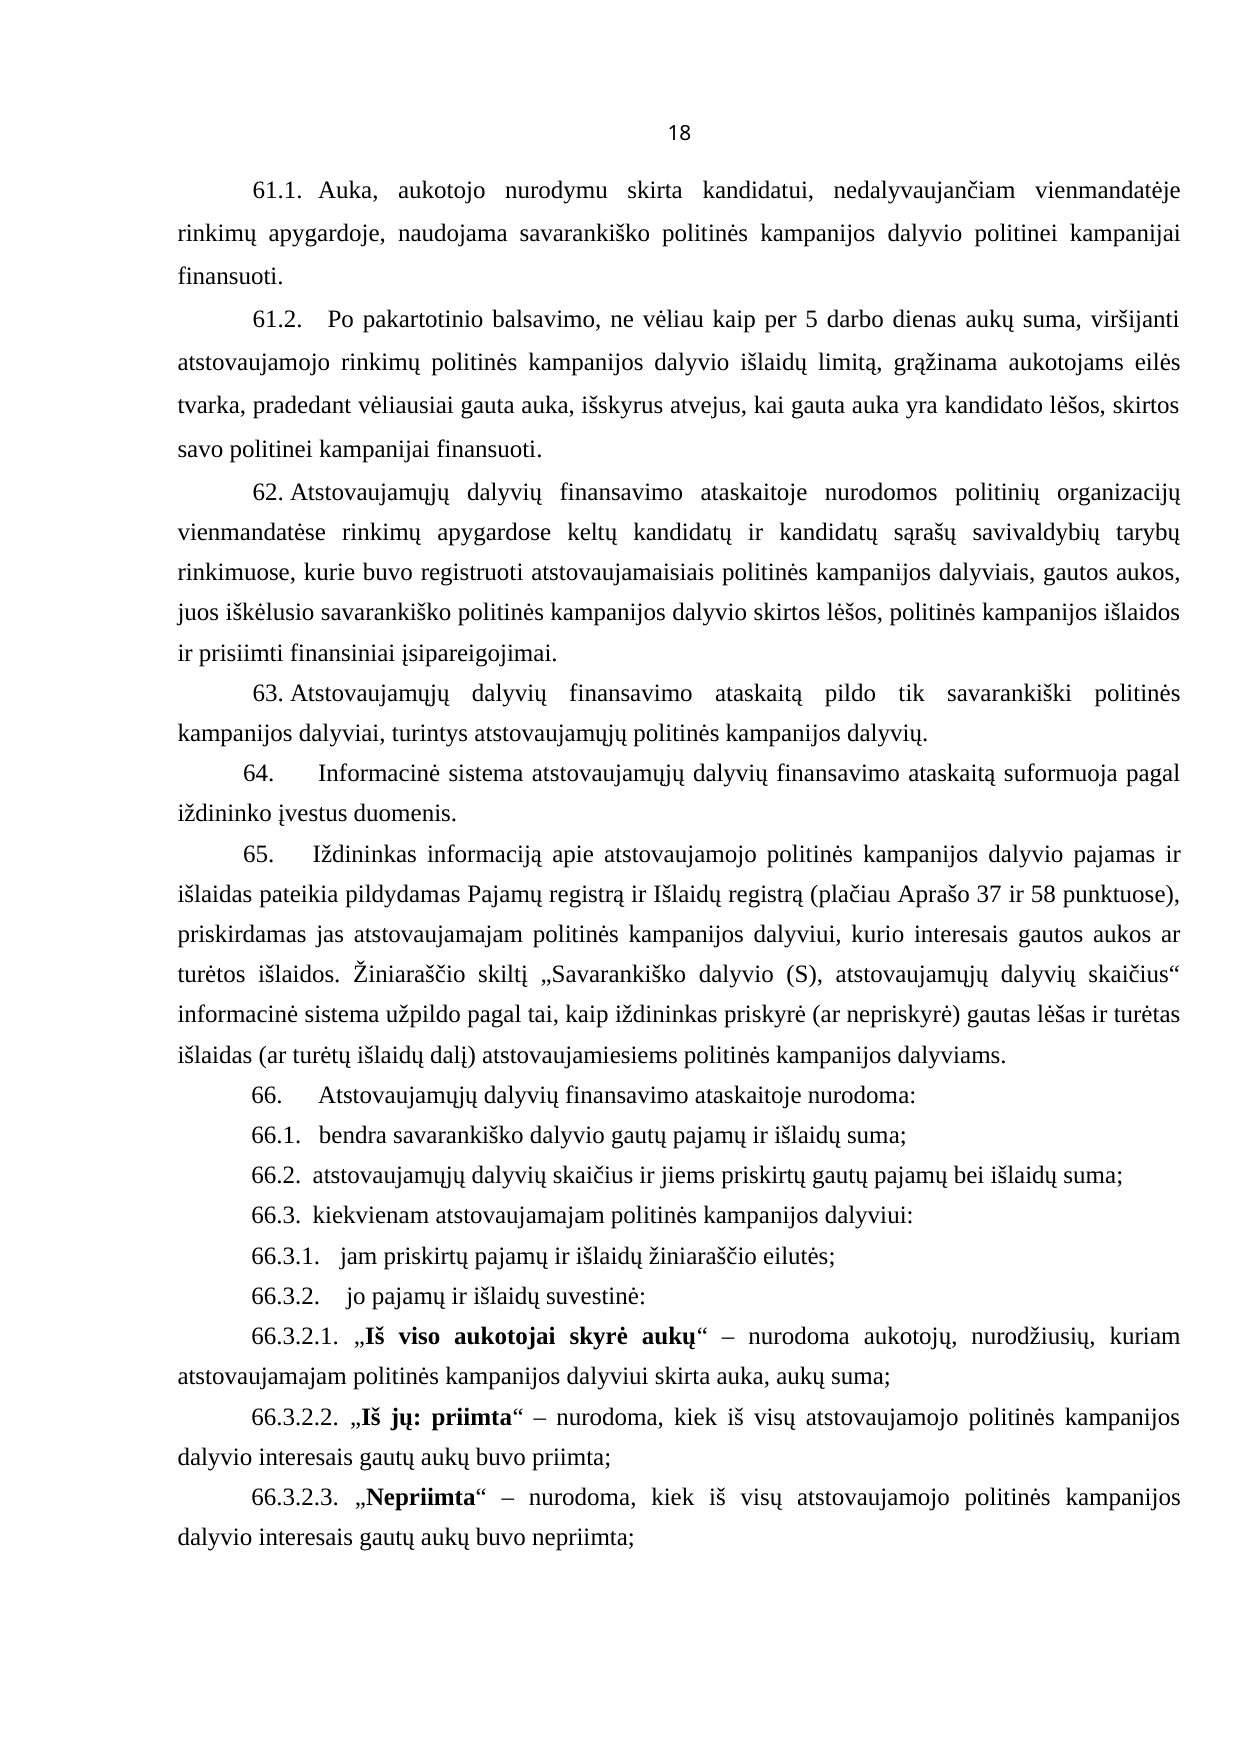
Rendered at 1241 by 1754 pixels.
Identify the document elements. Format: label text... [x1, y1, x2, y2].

text 61.1. Auka, aukotojo nurodymu skirta kandidatui, nedalyvaujančiam vienmandatėje rinkimų apygardoje, naudojama savarankiško politinės kampanijos dalyvio politinei kampanijai finansuoti. [177, 175, 1181, 290]
text 66.2. atstovaujamųjų dalyvių skaičius ir jiems priskirtų gautų pajamų bei išlaidų suma; [177, 1160, 1181, 1189]
text 66.3.2.1. „Iš viso aukotojai skyrė aukų“ – nurodoma aukotojų, nurodžiusių, kuriam atstovaujamajam politinės kampanijos dalyviui skirta auka, aukų suma; [177, 1321, 1181, 1390]
text 63. Atstovaujamųjų dalyvių finansavimo ataskaitą pildo tik savarankiški politinės kampanijos dalyviai, turintys atstovaujamųjų politinės kampanijos dalyvių. [177, 678, 1181, 747]
text 66.3.2.2. „Iš jų: priimta“ – nurodoma, kiek iš visų atstovaujamojo politinės kampanijos dalyvio interesais gautų aukų buvo priimta; [177, 1402, 1181, 1471]
text 66. Atstovaujamųjų dalyvių finansavimo ataskaitoje nurodoma: [177, 1080, 1181, 1109]
text 62. Atstovaujamųjų dalyvių finansavimo ataskaitoje nurodomos politinių organizacijų vienmandatėse rinkimų apygardose keltų kandidatų ir kandidatų sąrašų savivaldybių tarybų rinkimuose, kurie buvo registruoti atstovaujamaisiais politinės kampanijos dalyviais, gautos aukos, juos iškėlusio savarankiško politinės kampanijos dalyvio skirtos lėšos, politinės kampanijos išlaidos ir prisiimti finansiniai įsipareigojimai. [177, 477, 1181, 666]
text 66.3.2.3. „Nepriimta“ – nurodoma, kiek iš visų atstovaujamojo politinės kampanijos dalyvio interesais gautų aukų buvo nepriimta; [177, 1482, 1181, 1551]
text 66.3.2. jo pajamų ir išlaidų suvestinė: [177, 1281, 1181, 1310]
text 66.3. kiekvienam atstovaujamajam politinės kampanijos dalyviui: [177, 1201, 1181, 1229]
text 66.3.1. jam priskirtų pajamų ir išlaidų žiniaraščio eilutės; [177, 1241, 1181, 1269]
text 61.2. Po pakartotinio balsavimo, ne vėliau kaip per 5 darbo dienas aukų suma, viršijanti atstovaujamojo rinkimų politinės kampanijos dalyvio išlaidų limitą, grąžinama aukotojams eilės tvarka, pradedant vėliausiai gauta auka, išskyrus atvejus, kai gauta auka yra kandidato lėšos, skirtos savo politinei kampanijai finansuoti. [177, 304, 1181, 462]
text 65. Iždininkas informaciją apie atstovaujamojo politinės kampanijos dalyvio pajamas ir išlaidas pateikia pildydamas Pajamų registrą ir Išlaidų registrą (plačiau Aprašo 37 ir 58 punktuose), priskirdamas jas atstovaujamajam politinės kampanijos dalyviui, kurio interesais gautos aukos ar turėtos išlaidos. Žiniaraščio skiltį „Savarankiško dalyvio (S), atstovaujamųjų dalyvių skaičius“ informacinė sistema užpildo pagal tai, kaip iždininkas priskyrė (ar nepriskyrė) gautas lėšas ir turėtas išlaidas (ar turėtų išlaidų dalį) atstovaujamiesiems politinės kampanijos dalyviams. [177, 839, 1181, 1068]
text 66.1. bendra savarankiško dalyvio gautų pajamų ir išlaidų suma; [177, 1120, 1181, 1149]
text 64. Informacinė sistema atstovaujamųjų dalyvių finansavimo ataskaitą suformuoja pagal iždininko įvestus duomenis. [177, 758, 1181, 827]
